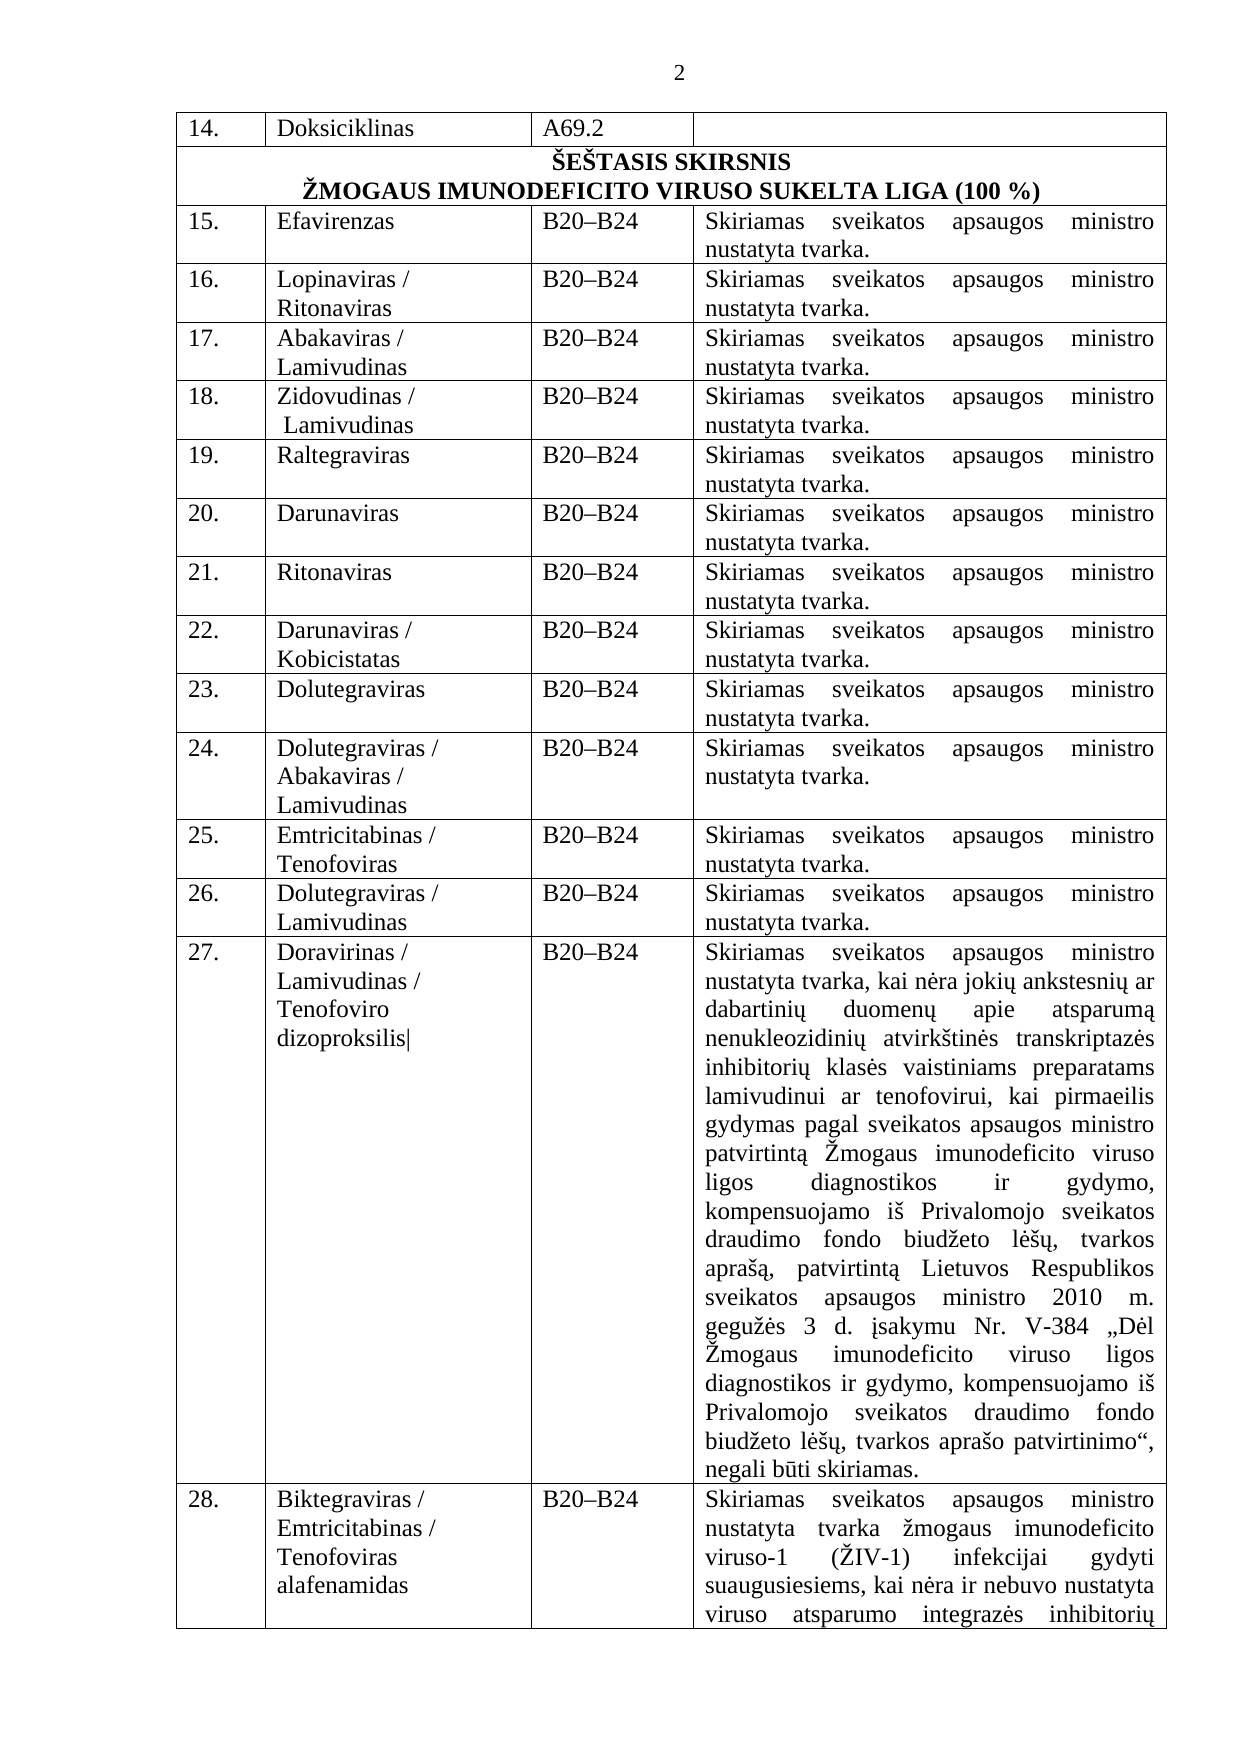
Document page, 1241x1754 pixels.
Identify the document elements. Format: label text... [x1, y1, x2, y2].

table_cell B20–B24 [532, 937, 693, 1483]
table_cell Skiriamas sveikatos apsaugos ministro nustatyta tvarka. [694, 440, 1166, 497]
table_cell Biktegraviras / Emtricitabinas / Tenofoviras alafenamidas [266, 1484, 531, 1628]
table_cell Skiriamas sveikatos apsaugos ministro nustatyta tvarka. [694, 499, 1166, 556]
table_cell Doksiciklinas [266, 113, 531, 146]
table_cell Skiriamas sveikatos apsaugos ministro nustatyta tvarka. [694, 820, 1166, 877]
table_cell 14. [177, 113, 265, 146]
table_cell Dolutegraviras [266, 674, 531, 732]
table_cell 25. [177, 820, 265, 877]
table_cell B20–B24 [532, 879, 693, 936]
table_cell 28. [177, 1484, 265, 1628]
table_cell Skiriamas sveikatos apsaugos ministro nustatyta tvarka. [694, 381, 1166, 439]
table_cell Skiriamas sveikatos apsaugos ministro nustatyta tvarka. [694, 206, 1166, 263]
table_cell 24. [177, 733, 265, 819]
table_cell B20–B24 [532, 616, 693, 673]
table_cell Darunaviras [266, 499, 531, 556]
table_cell Raltegraviras [266, 440, 531, 497]
table_cell Dolutegraviras / Lamivudinas [266, 879, 531, 936]
table_cell Ritonaviras [266, 557, 531, 614]
table_cell Dolutegraviras / Abakaviras / Lamivudinas [266, 733, 531, 819]
table_cell B20–B24 [532, 323, 693, 380]
table_cell 22. [177, 616, 265, 673]
table_cell Doravirinas / Lamivudinas / Tenofoviro dizoproksilis| [266, 937, 531, 1483]
table_cell Abakaviras / Lamivudinas [266, 323, 531, 380]
table_cell B20–B24 [532, 440, 693, 497]
table_cell Skiriamas sveikatos apsaugos ministro nustatyta tvarka. [694, 616, 1166, 673]
table_cell Emtricitabinas / Tenofoviras [266, 820, 531, 877]
table_cell A69.2 [532, 113, 693, 146]
table_cell Skiriamas sveikatos apsaugos ministro nustatyta tvarka. [694, 264, 1166, 322]
table_cell Skiriamas sveikatos apsaugos ministro nustatyta tvarka, kai nėra jokių ankstesnių ar dabartinių duomenų apie atsparumą nenukleozidinių atvirkštinės transkriptazės inhibitorių klasės vaistiniams preparatams lamivudinui ar tenofovirui, kai pirmaeilis gydymas pagal sveikatos apsaugos ministro patvirtintą Žmogaus imunodeficito viruso ligos diagnostikos ir gydymo, kompensuojamo iš Privalomojo sveikatos draudimo fondo biudžeto lėšų, tvarkos aprašą, patvirtintą Lietuvos Respublikos sveikatos apsaugos ministro 2010 m. gegužės 3 d. įsakymu Nr. V-384 „Dėl Žmogaus imunodeficito viruso ligos diagnostikos ir gydymo, kompensuojamo iš Privalomojo sveikatos draudimo fondo biudžeto lėšų, tvarkos aprašo patvirtinimo“, negali būti skiriamas. [694, 937, 1166, 1483]
table_cell 21. [177, 557, 265, 614]
table_cell Skiriamas sveikatos apsaugos ministro nustatyta tvarka. [694, 323, 1166, 380]
table_cell B20–B24 [532, 820, 693, 877]
table_cell 15. [177, 206, 265, 263]
table_cell B20–B24 [532, 733, 693, 819]
table_cell Skiriamas sveikatos apsaugos ministro nustatyta tvarka. [694, 879, 1166, 936]
table_cell 18. [177, 381, 265, 439]
table_cell Skiriamas sveikatos apsaugos ministro nustatyta tvarka. [694, 733, 1166, 819]
table_cell B20–B24 [532, 206, 693, 263]
table_cell 17. [177, 323, 265, 380]
table_cell B20–B24 [532, 264, 693, 322]
table_cell Efavirenzas [266, 206, 531, 263]
table_cell Zidovudinas / Lamivudinas [266, 381, 531, 439]
table_cell 27. [177, 937, 265, 1483]
table_cell [694, 113, 1166, 146]
table_cell Skiriamas sveikatos apsaugos ministro nustatyta tvarka. [694, 674, 1166, 732]
table_cell Lopinaviras / Ritonaviras [266, 264, 531, 322]
table_cell B20–B24 [532, 674, 693, 732]
table_cell Skiriamas sveikatos apsaugos ministro nustatyta tvarka. [694, 557, 1166, 614]
table_cell B20–B24 [532, 1484, 693, 1628]
table_cell ŠEŠTASIS SKIRSNIS ŽMOGAUS IMUNODEFICITO VIRUSO SUKELTA LIGA (100 %) [177, 147, 1166, 205]
table_cell 19. [177, 440, 265, 497]
table_cell Darunaviras / Kobicistatas [266, 616, 531, 673]
table_cell 16. [177, 264, 265, 322]
table_cell 26. [177, 879, 265, 936]
table_cell Skiriamas sveikatos apsaugos ministro nustatyta tvarka žmogaus imunodeficito viruso-1 (ŽIV-1) infekcijai gydyti suaugusiesiems, kai nėra ir nebuvo nustatyta viruso atsparumo integrazės inhibitorių [694, 1484, 1166, 1628]
table_cell B20–B24 [532, 557, 693, 614]
table_cell 23. [177, 674, 265, 732]
table_cell B20–B24 [532, 499, 693, 556]
table_cell B20–B24 [532, 381, 693, 439]
table_cell 20. [177, 499, 265, 556]
